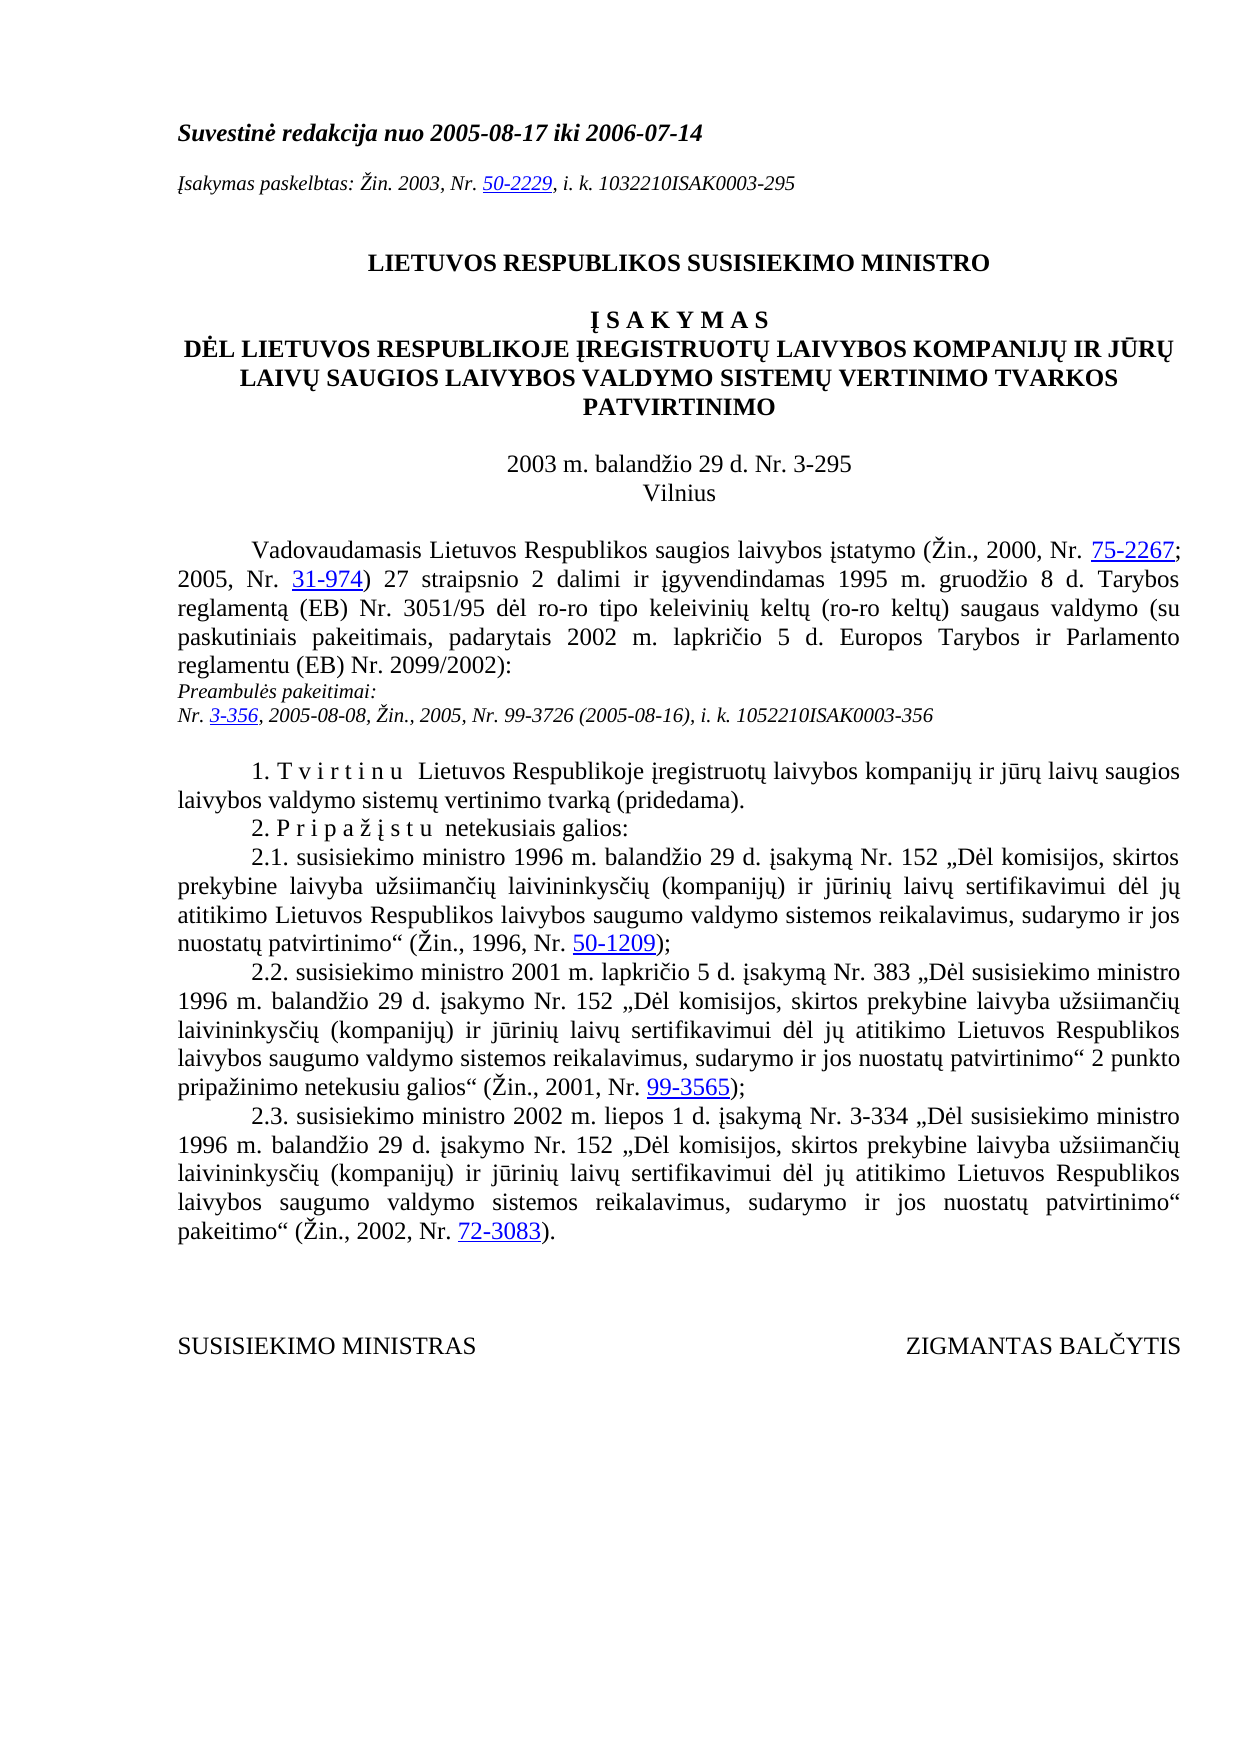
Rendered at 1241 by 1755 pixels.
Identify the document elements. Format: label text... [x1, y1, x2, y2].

text 2003 m. balandžio 29 d. Nr. 3-295 [177, 449, 1181, 478]
text Preambulės pakeitimai: [177, 679, 1181, 703]
text 2.1. susisiekimo ministro 1996 m. balandžio 29 d. įsakymą Nr. 152 „Dėl komisijos, skirtos prekybine laivyba užsiimančių laivininkysčių (kompanijų) ir jūrinių laivų sertifikavimui dėl jų atitikimo Lietuvos Respublikos laivybos saugumo valdymo sistemos reikalavimus, sudarymo ir jos nuostatų patvirtinimo“ (Žin., 1996, Nr. 50-1209); [177, 842, 1181, 957]
text Vadovaudamasis Lietuvos Respublikos saugios laivybos įstatymo (Žin., 2000, Nr. 75-2267; 2005, Nr. 31-974) 27 straipsnio 2 dalimi ir įgyvendindamas 1995 m. gruodžio 8 d. Tarybos reglamentą (EB) Nr. 3051/95 dėl ro-ro tipo keleivinių keltų (ro-ro keltų) saugaus valdymo (su paskutiniais pakeitimais, padarytais 2002 m. lapkričio 5 d. Europos Tarybos ir Parlamento reglamentu (EB) Nr. 2099/2002): [177, 535, 1181, 679]
text Suvestinė redakcija nuo 2005-08-17 iki 2006-07-14 [177, 118, 1181, 147]
text DĖL LIETUVOS RESPUBLIKOJE ĮREGISTRUOTŲ LAIVYBOS KOMPANIJŲ IR JŪRŲ LAIVŲ SAUGIOS LAIVYBOS VALDYMO SISTEMŲ VERTINIMO TVARKOS PATVIRTINIMO [177, 334, 1181, 420]
text Nr. 3-356, 2005-08-08, Žin., 2005, Nr. 99-3726 (2005-08-16), i. k. 1052210ISAK0003-356 [177, 703, 1181, 727]
text Įsakymas paskelbtas: Žin. 2003, Nr. 50-2229, i. k. 1032210ISAK0003-295 [177, 171, 1181, 195]
text 2.3. susisiekimo ministro 2002 m. liepos 1 d. įsakymą Nr. 3-334 „Dėl susisiekimo ministro 1996 m. balandžio 29 d. įsakymo Nr. 152 „Dėl komisijos, skirtos prekybine laivyba užsiimančių laivininkysčių (kompanijų) ir jūrinių laivų sertifikavimui dėl jų atitikimo Lietuvos Respublikos laivybos saugumo valdymo sistemos reikalavimus, sudarymo ir jos nuostatų patvirtinimo“ pakeitimo“ (Žin., 2002, Nr. 72-3083). [177, 1101, 1181, 1245]
text Susisiekimo Ministras Zigmantas Balčytis [177, 1331, 1181, 1360]
text Vilnius [177, 478, 1181, 507]
text 1. Tvirtinu Lietuvos Respublikoje įregistruotų laivybos kompanijų ir jūrų laivų saugios laivybos valdymo sistemų vertinimo tvarką (pridedama). [177, 756, 1181, 813]
text 2.2. susisiekimo ministro 2001 m. lapkričio 5 d. įsakymą Nr. 383 „Dėl susisiekimo ministro 1996 m. balandžio 29 d. įsakymo Nr. 152 „Dėl komisijos, skirtos prekybine laivyba užsiimančių laivininkysčių (kompanijų) ir jūrinių laivų sertifikavimui dėl jų atitikimo Lietuvos Respublikos laivybos saugumo valdymo sistemos reikalavimus, sudarymo ir jos nuostatų patvirtinimo“ 2 punkto pripažinimo netekusiu galios“ (Žin., 2001, Nr. 99-3565); [177, 957, 1181, 1101]
text Į S A K Y M A S [177, 305, 1181, 334]
text LIETUVOS RESPUBLIKOS SUSISIEKIMO MINISTRO [177, 248, 1181, 277]
text 2. Pripažįstu netekusiais galios: [177, 813, 1181, 842]
